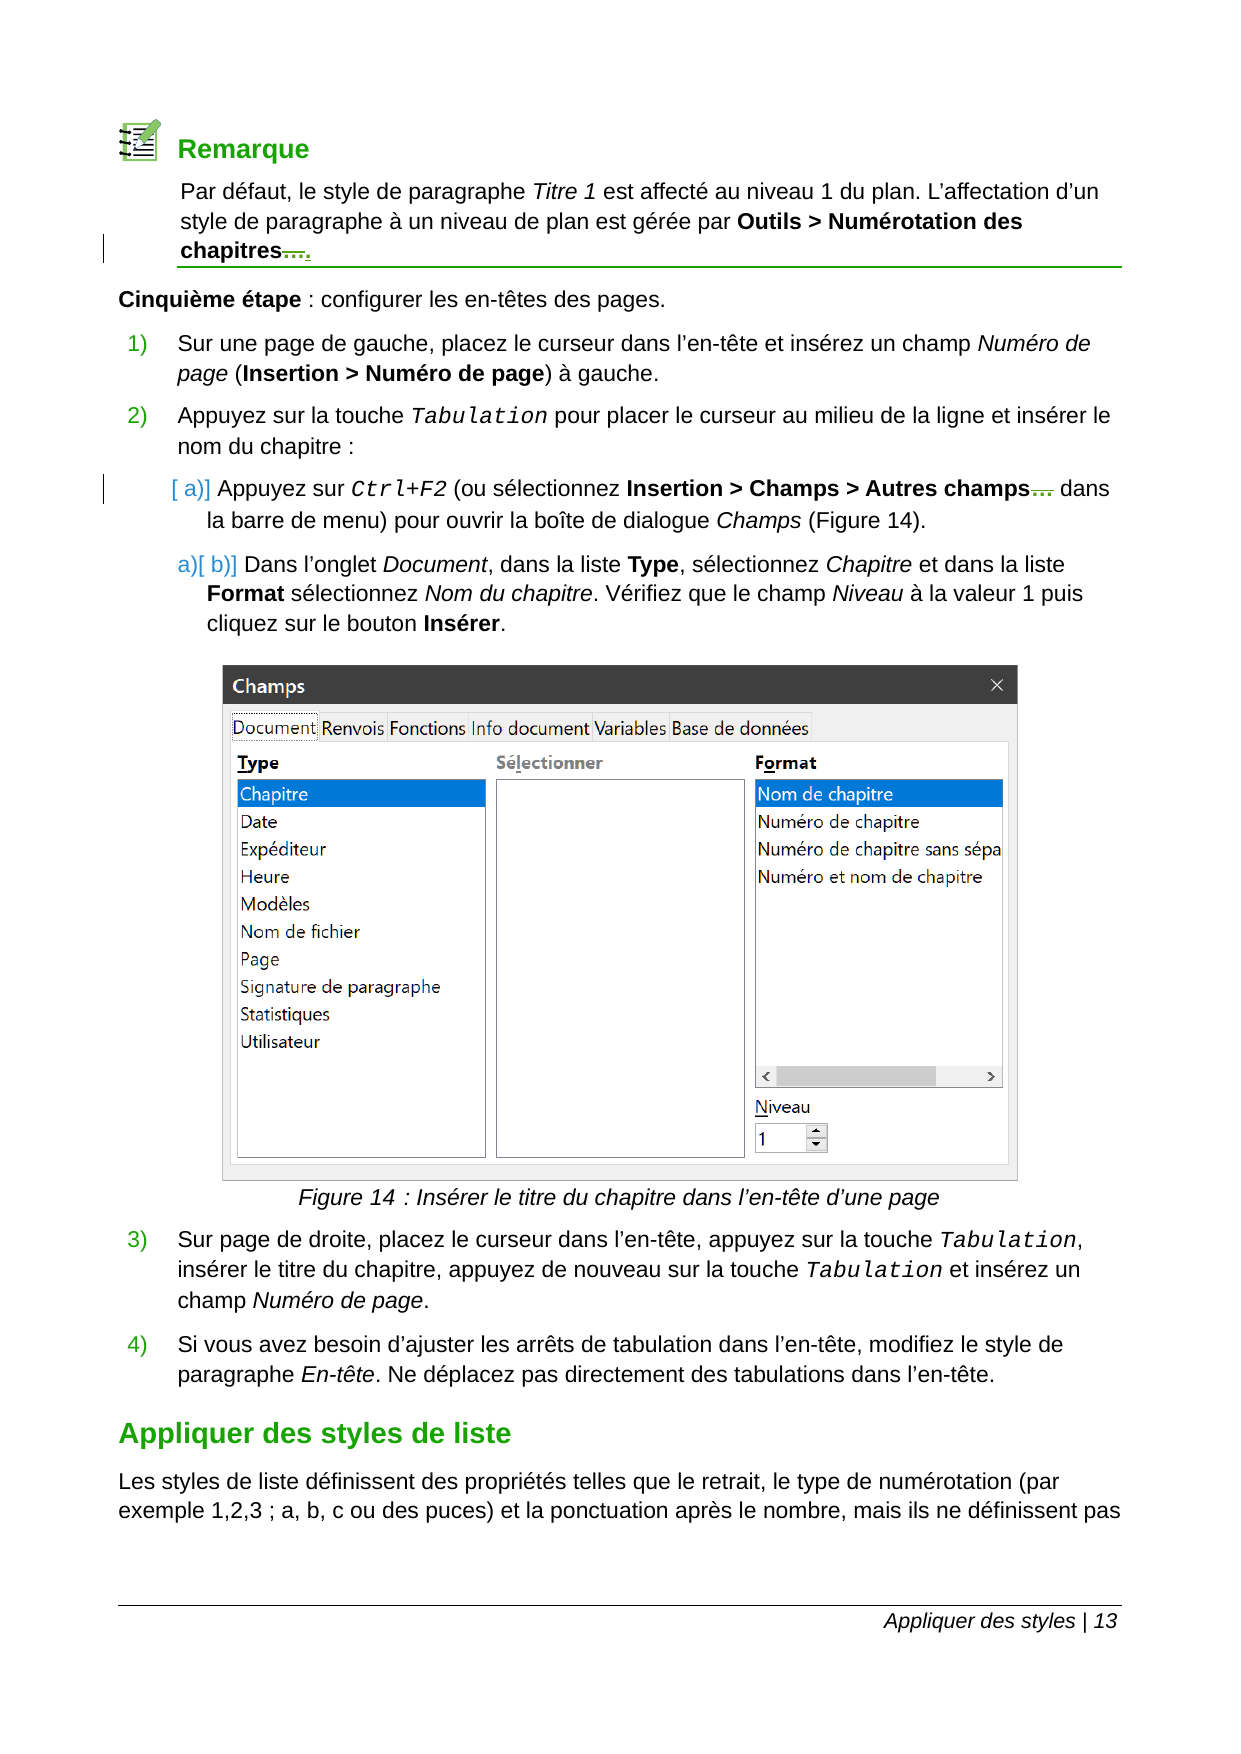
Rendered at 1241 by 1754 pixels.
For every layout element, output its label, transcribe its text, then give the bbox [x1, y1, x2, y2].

text Cinquième étape : configurer les en-têtes des pages. [118, 283, 1122, 312]
text Les styles de liste définissent des propriétés telles que le retrait, le type de numérotation (par exemple 1,2,3 ; a, b, c ou des puces) et la ponctuation après le nombre, mais ils ne définissent pas [118, 1464, 1122, 1523]
list Sur page de droite, placez le curseur dans l’en-tête, appuyez sur la touche Tabulation, insérer le titre du chapitre, appuyez de nouveau sur la touche Tabulation et insérez un champ Numéro de page. [148, 1225, 1122, 1314]
text Figure 14 : Insérer le titre du chapitre dans l’en-tête d’une page [118, 1181, 1122, 1211]
subtitle Appliquer des styles de liste [118, 1416, 1122, 1450]
list Remarque [118, 118, 1122, 164]
list Si vous avez besoin d’ajuster les arrêts de tabulation dans l’en-tête, modifiez le style de paragraphe En-tête. Ne déplacez pas directement des tabulations dans l’en-tête. [148, 1328, 1122, 1387]
picture [222, 665, 1018, 1181]
list Dans l’onglet Document, dans la liste Type, sélectionnez Chapitre et dans la liste Format sélectionnez Nom du chapitre. Vérifiez que le champ Niveau à la valeur 1 puis cliquez sur le bouton Insérer. [171, 548, 1122, 636]
list Appuyez sur la touche Tabulation pour placer le curseur au milieu de la ligne et insérer le nom du chapitre : [148, 401, 1122, 459]
text Par défaut, le style de paragraphe Titre 1 est affecté au niveau 1 du plan. L’affectation d’un style de paragraphe à un niveau de plan est gérée par Outils > Numérotation des chapitres. [177, 172, 1122, 266]
list Appuyez sur Ctrl+F2 (ou sélectionnez Insertion > Champs > Autres champs dans la barre de menu) pour ouvrir la boîte de dialogue Champs (Figure 14). [171, 474, 1122, 533]
list Sur une page de gauche, placez le curseur dans l’en-tête et insérez un champ Numéro de page (Insertion > Numéro de page) à gauche. [148, 327, 1122, 386]
